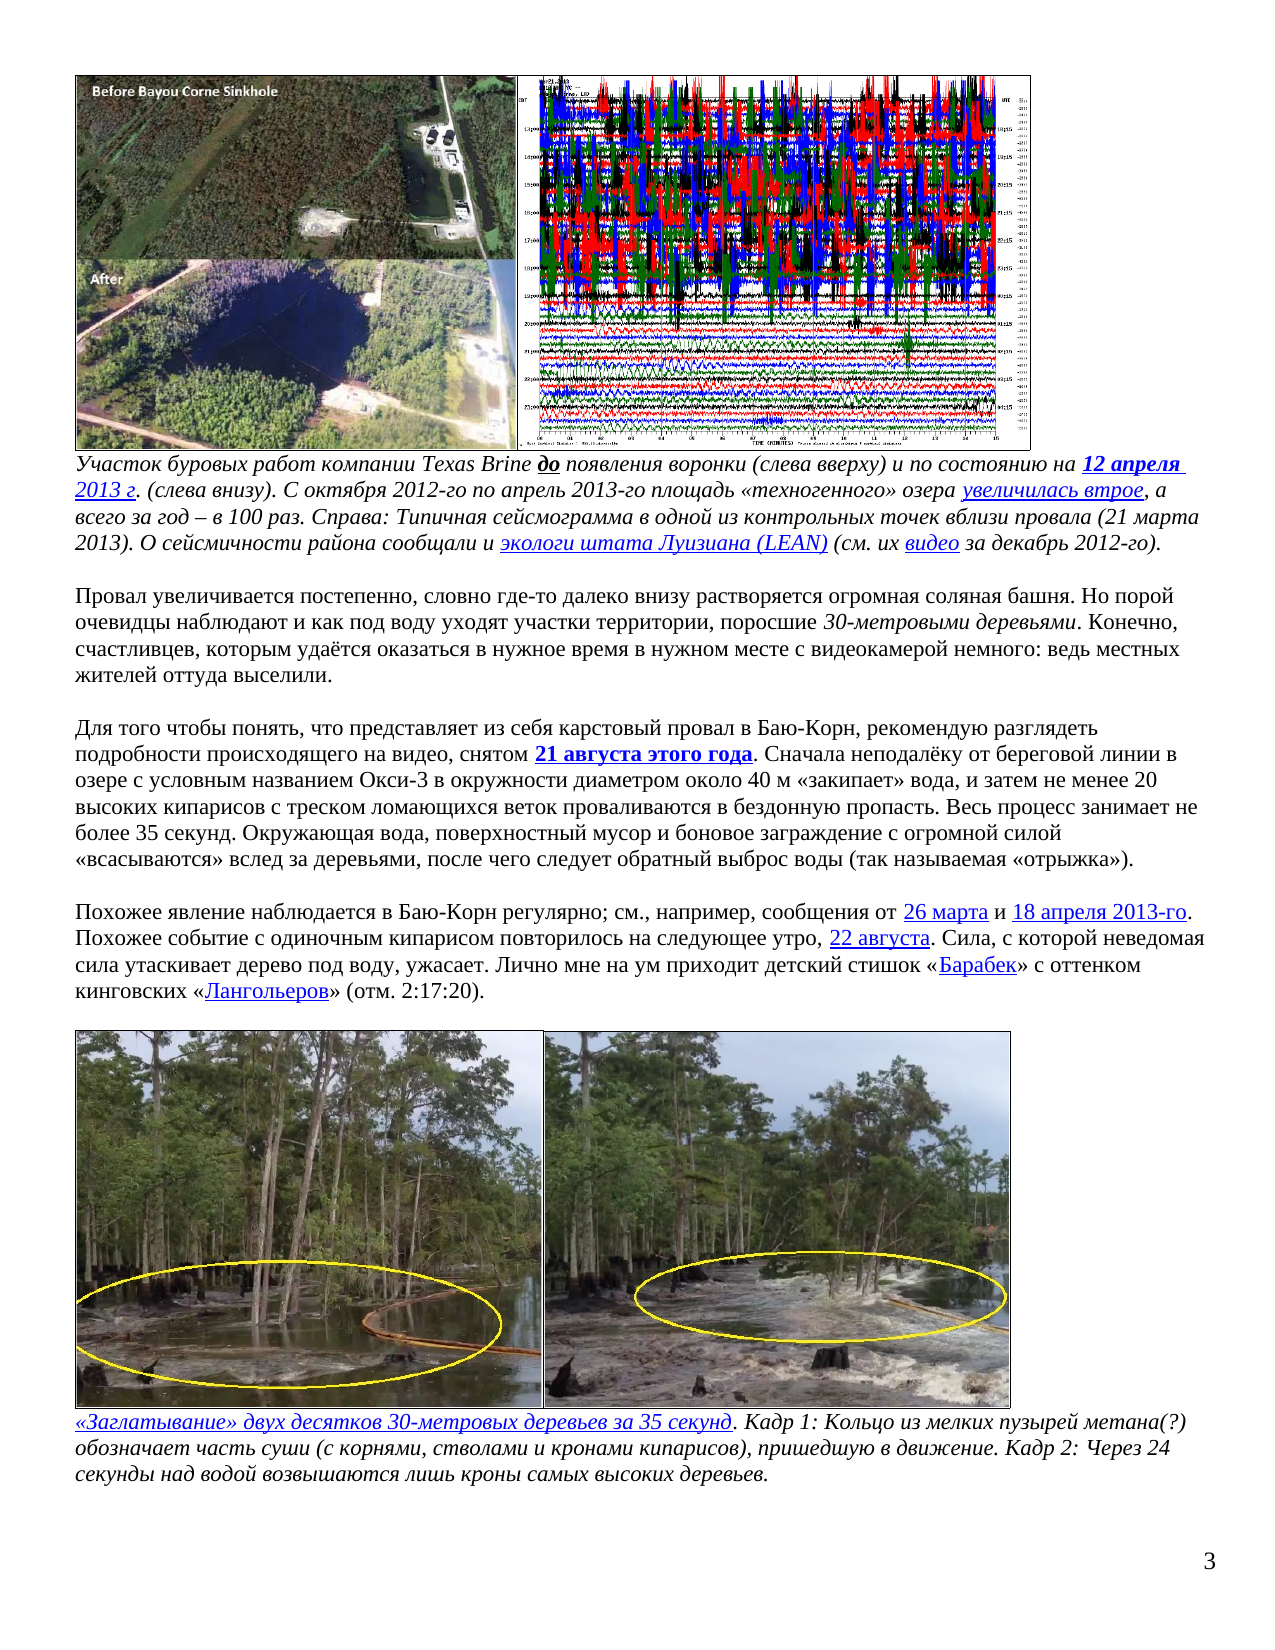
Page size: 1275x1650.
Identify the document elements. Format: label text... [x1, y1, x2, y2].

text Провал увеличивается постепенно, словно где-то далеко внизу растворяется огромная соляная башня. Но порой очевидцы наблюдают и как под воду уходят участки территории, поросшие 30-метровыми деревьями. Конечно, счастливцев, которым удаётся оказаться в нужное время в нужном месте с видеокамерой немного: ведь местных жителей оттуда выселили. [75, 582, 1216, 687]
picture [518, 76, 1029, 449]
text «Заглатывание» двух десятков 30-метровых деревьев за 35 секунд. Кадр 1: Кольцо из мелких пузырей метана(?) обозначает часть суши (с корнями, стволами и кронами кипарисов), пришедшую в движение. Кадр 2: Через 24 секунды над водой возвышаются лишь кроны самых высоких деревьев. [75, 1408, 1216, 1487]
text Похожее явление наблюдается в Баю-Корн регулярно; см., например, сообщения от 26 марта и 18 апреля 2013-го. Похожее событие с одиночным кипарисом повторилось на следующее утро, 22 августа. Сила, с которой неведомая сила утаскивает дерево под воду, ужасает. Лично мне на ум приходит детский стишок «Барабек» с оттенком кинговских «Лангольеров» (отм. 2:17:20). [75, 898, 1216, 1003]
text Для того чтобы понять, что представляет из себя карстовый провал в Баю-Корн, рекомендую разглядеть подробности происходящего на видео, снятом 21 августа этого года. Сначала неподалёку от береговой линии в озере с условным названием Окси-3 в окружности диаметром около 40 м «закипает» вода, и затем не менее 20 высоких кипарисов с треском ломающихся веток проваливаются в бездонную пропасть. Весь процесс занимает не более 35 секунд. Окружающая вода, поверхностный мусор и боновое заграждение с огромной силой «всасываются» вслед за деревьями, после чего следует обратный выброс воды (так называемая «отрыжка»). [75, 714, 1216, 872]
picture [76, 1031, 542, 1407]
picture [544, 1032, 1009, 1407]
text Участок буровых работ компании Texas Brine до появления воронки (слева вверху) и по состоянию на 12 апреля 2013 г. (слева внизу). С октября 2012-го по апрель 2013-го площадь «техногенного» озера увеличилась втрое, а всего за год – в 100 раз. Справа: Типичная сейсмограмма в одной из контрольных точек вблизи провала (21 марта 2013). О сейсмичности района сообщали и экологи штата Луизиана (LEAN) (см. их видео за декабрь 2012-го). [75, 450, 1216, 556]
picture [76, 76, 516, 449]
